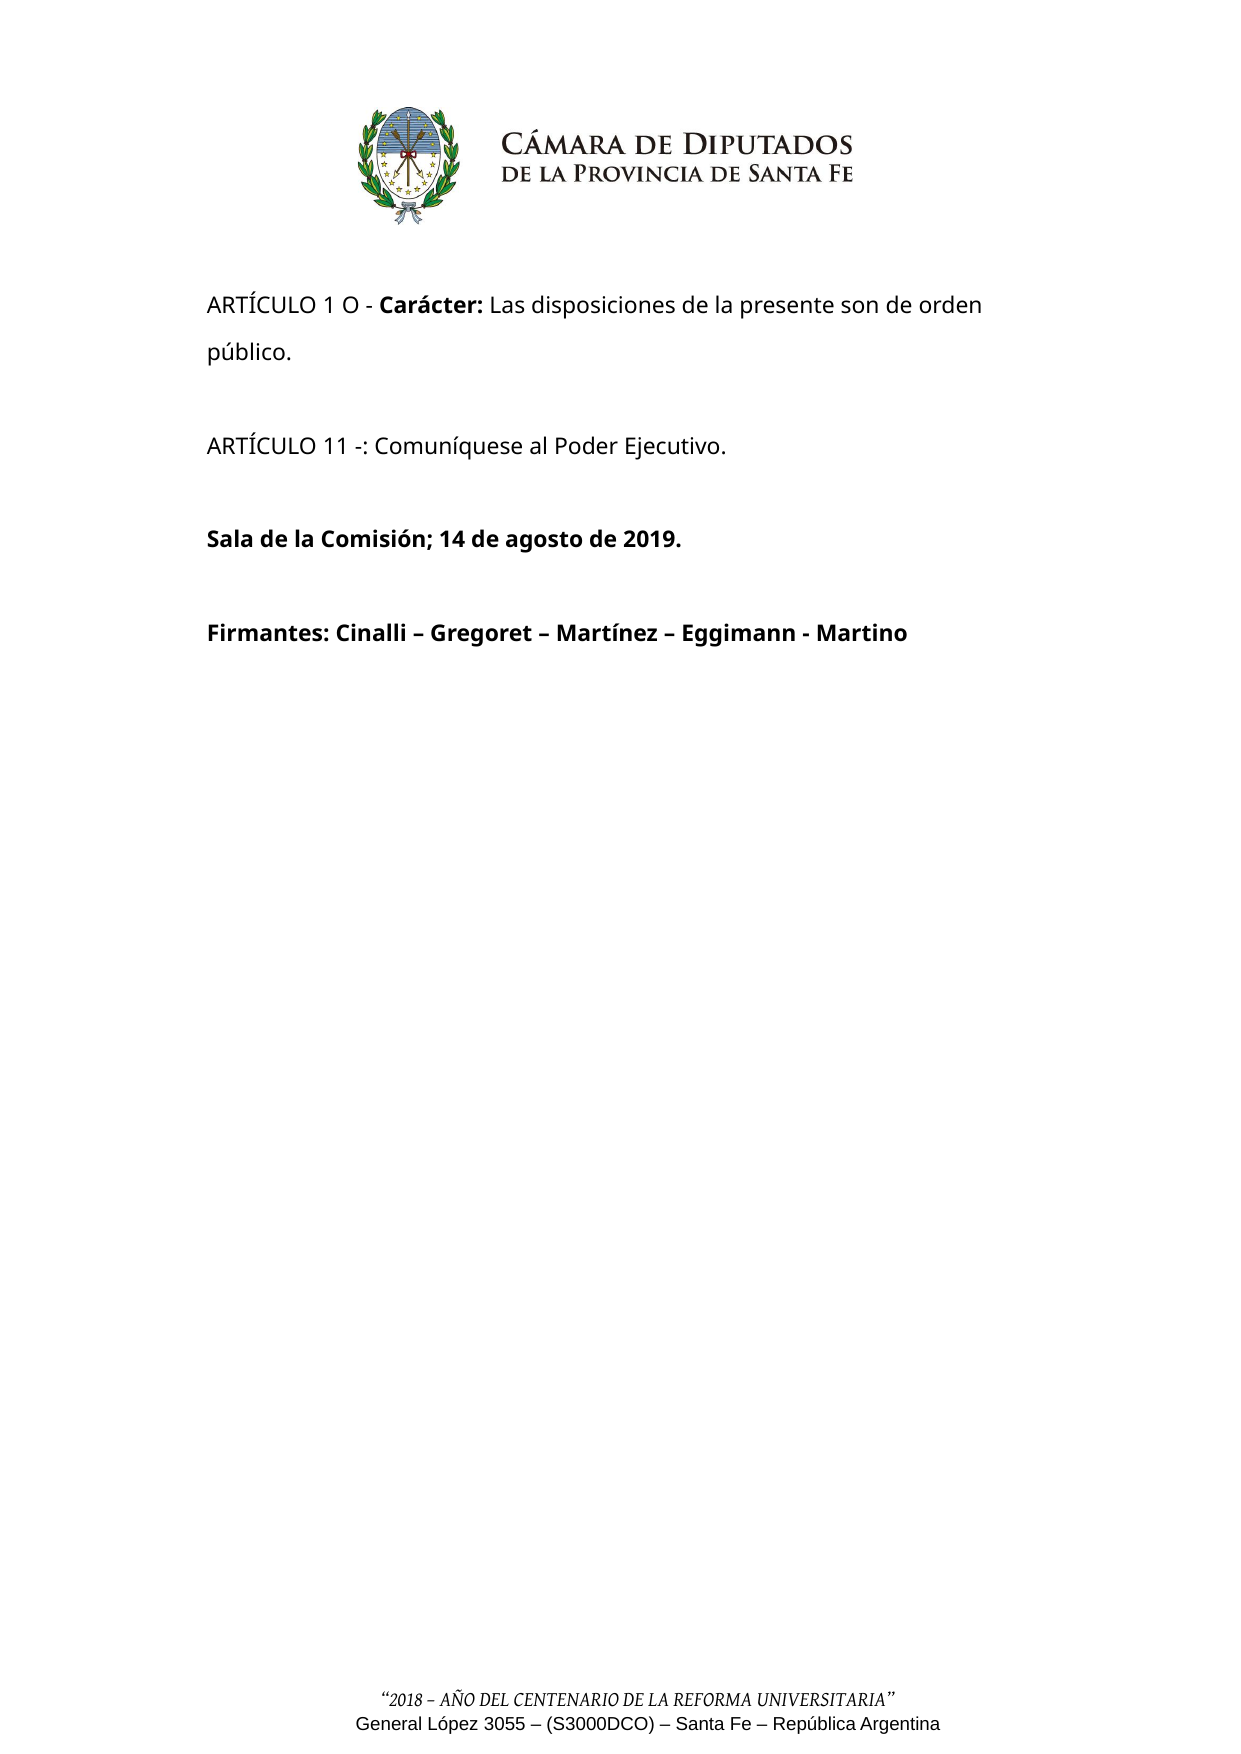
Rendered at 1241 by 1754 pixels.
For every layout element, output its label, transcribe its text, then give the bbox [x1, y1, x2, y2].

text ARTÍCULO 11 -: Comuníquese al Poder Ejecutivo. [207, 430, 1181, 461]
text Firmantes: Cinalli – Gregoret – Martínez – Eggimann - Martino [207, 617, 1181, 648]
text público. [207, 336, 1181, 367]
picture [357, 107, 853, 229]
text Sala de la Comisión; 14 de agosto de 2019. [207, 523, 1181, 555]
text ARTÍCULO 1 O - Carácter: Las disposiciones de la presente son de orden [207, 289, 1181, 320]
